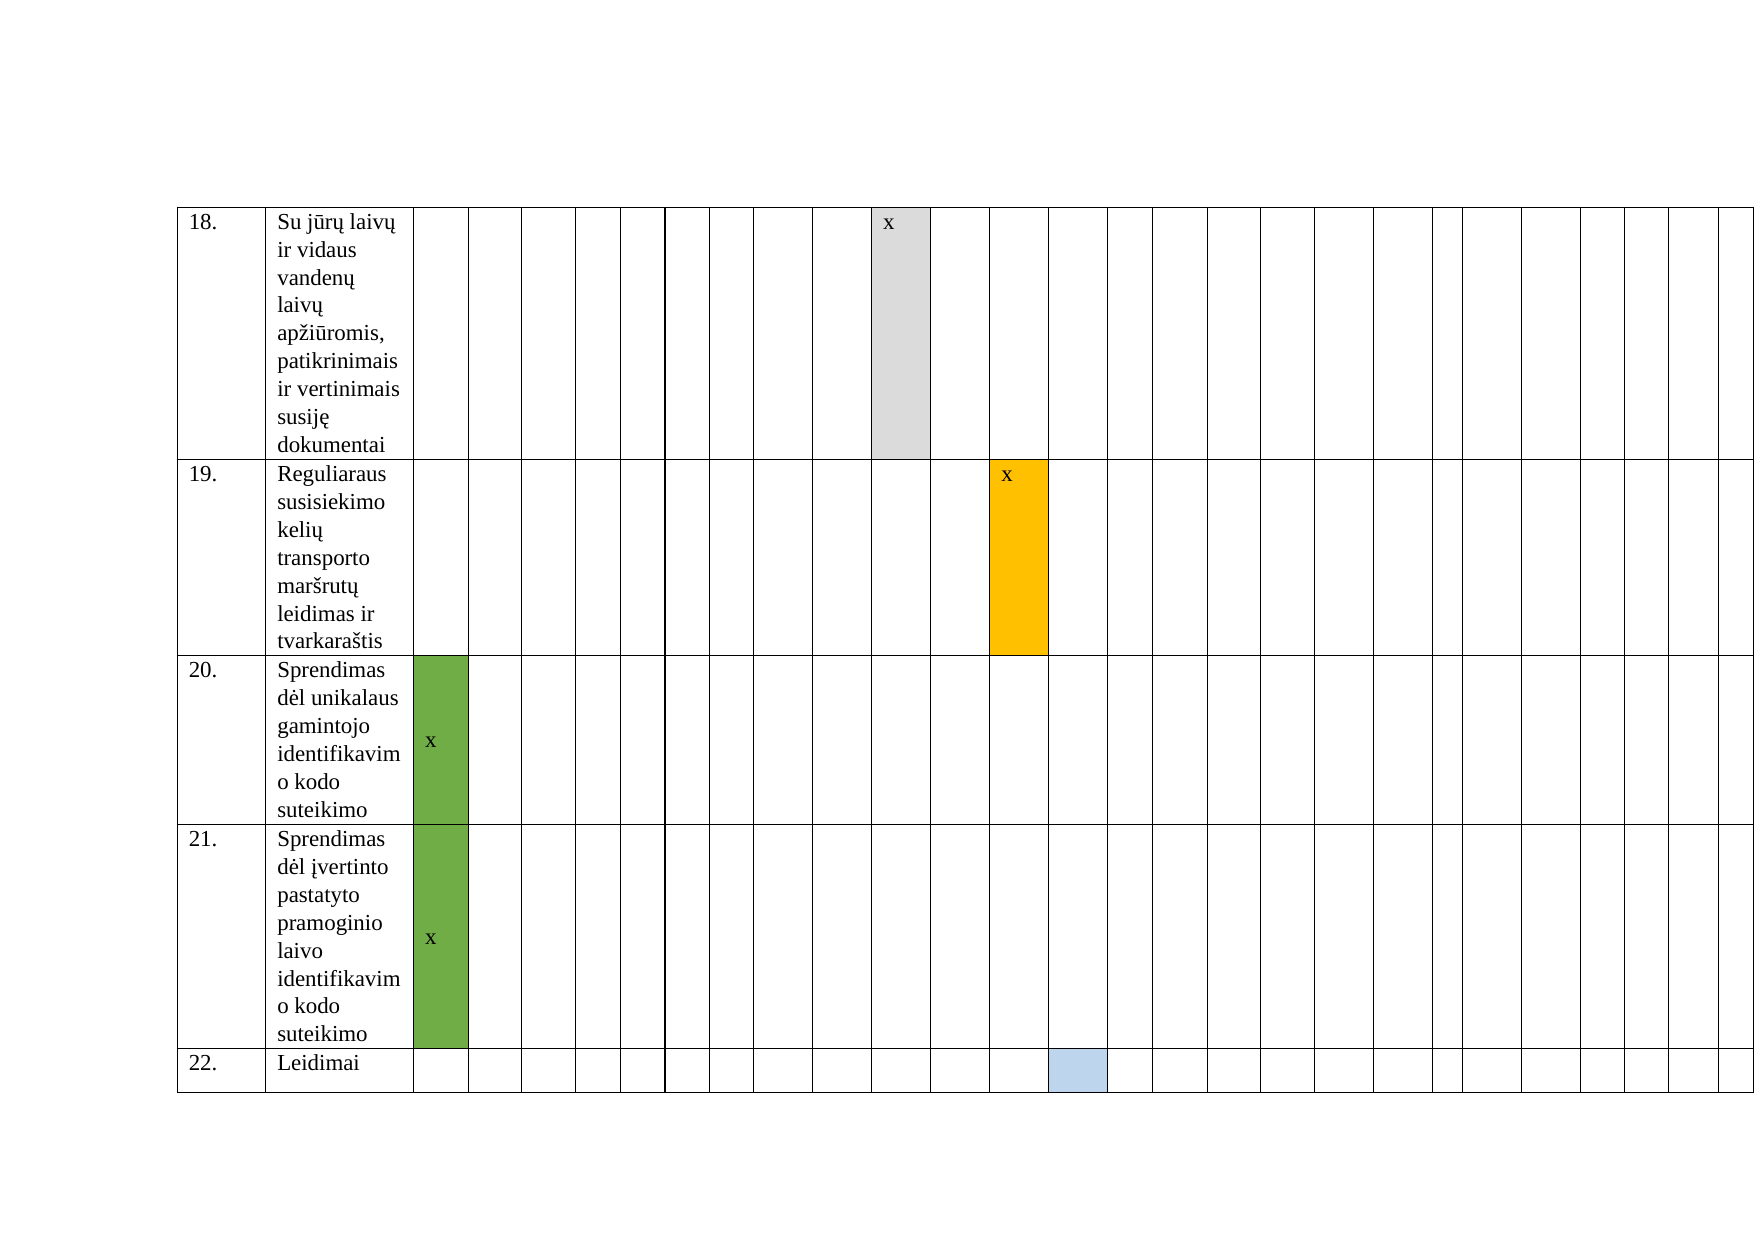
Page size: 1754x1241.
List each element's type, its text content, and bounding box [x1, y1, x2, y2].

table_cell [1153, 208, 1207, 459]
table_cell [1625, 1049, 1668, 1092]
table_cell [469, 656, 521, 824]
table_cell [469, 208, 521, 459]
table_cell [1669, 208, 1718, 459]
table_cell [710, 208, 753, 459]
table_cell [931, 1049, 989, 1092]
table_cell [469, 825, 521, 1048]
table_cell [1374, 208, 1432, 459]
table_cell [1433, 1049, 1462, 1092]
table_cell [1463, 208, 1521, 459]
table_cell [710, 825, 753, 1048]
table_cell [1374, 656, 1432, 824]
table_cell Sprendimas dėl įvertinto pastatyto pramoginio laivo identifikavimo kodo suteikimo [266, 825, 413, 1048]
table_cell [666, 825, 709, 1048]
table_cell [813, 1049, 871, 1092]
table_cell 22. [178, 1049, 265, 1092]
table_cell [1719, 460, 1753, 655]
table_cell [576, 208, 620, 459]
table_cell [1208, 1049, 1260, 1092]
table_cell x [414, 656, 468, 824]
table_cell [621, 656, 664, 824]
table_cell [1433, 208, 1462, 459]
table_cell [1108, 1049, 1152, 1092]
table_cell [931, 208, 989, 459]
table_cell [1719, 825, 1753, 1048]
table_cell [1581, 460, 1624, 655]
table_cell [1581, 1049, 1624, 1092]
table_cell [754, 208, 812, 459]
table_cell [1581, 825, 1624, 1048]
table_cell [522, 656, 575, 824]
table_cell [1153, 656, 1207, 824]
table_cell [666, 1049, 709, 1092]
table_cell [1522, 825, 1580, 1048]
table_cell [754, 825, 812, 1048]
table_cell [1108, 208, 1152, 459]
table_cell [1669, 656, 1718, 824]
table_cell [1374, 1049, 1432, 1092]
table_cell [1522, 1049, 1580, 1092]
table_cell [1208, 656, 1260, 824]
table_cell [469, 1049, 521, 1092]
table_cell [522, 208, 575, 459]
table_cell [1374, 460, 1432, 655]
table_cell [414, 208, 468, 459]
table_cell [576, 460, 620, 655]
table_cell [576, 1049, 620, 1092]
table_cell [1261, 460, 1314, 655]
table_cell 18. [178, 208, 265, 459]
table_cell [754, 656, 812, 824]
table_cell [576, 656, 620, 824]
table_cell [990, 208, 1048, 459]
table_cell [754, 460, 812, 655]
table_cell [414, 1049, 468, 1092]
table_cell [1049, 460, 1107, 655]
table_cell [1208, 208, 1260, 459]
table_cell [872, 460, 930, 655]
table_cell [621, 460, 664, 655]
table_cell [1153, 825, 1207, 1048]
table_cell [522, 1049, 575, 1092]
table_cell [813, 208, 871, 459]
table_cell [1522, 460, 1580, 655]
table_cell [1433, 460, 1462, 655]
table_cell [522, 825, 575, 1048]
table_cell [813, 825, 871, 1048]
table_cell [1522, 656, 1580, 824]
table_cell [1625, 460, 1668, 655]
table_cell [1463, 825, 1521, 1048]
table_cell [1719, 1049, 1753, 1092]
table_cell 19. [178, 460, 265, 655]
table_cell [710, 460, 753, 655]
table_cell 21. [178, 825, 265, 1048]
table_cell [931, 460, 989, 655]
table_cell [621, 1049, 664, 1092]
table_cell [666, 460, 709, 655]
table_cell [1374, 825, 1432, 1048]
table_cell [1669, 460, 1718, 655]
table_cell [990, 825, 1048, 1048]
table_cell [1669, 825, 1718, 1048]
table_cell [872, 825, 930, 1048]
table_cell x [414, 825, 468, 1048]
table_cell [666, 656, 709, 824]
table_cell [1315, 656, 1373, 824]
table_cell [1108, 460, 1152, 655]
table_cell [1049, 1049, 1107, 1092]
table_cell [621, 208, 664, 459]
table_cell [1261, 208, 1314, 459]
table_cell [1153, 460, 1207, 655]
table_cell [1463, 656, 1521, 824]
table_cell [522, 460, 575, 655]
table_cell Su jūrų laivų ir vidaus vandenų laivų apžiūromis, patikrinimais ir vertinimais susiję dokumentai [266, 208, 413, 459]
table_cell [1719, 208, 1753, 459]
table_cell Leidimai [266, 1049, 413, 1092]
table_cell [754, 1049, 812, 1092]
table_cell [1719, 656, 1753, 824]
table_cell [576, 825, 620, 1048]
table_cell [1463, 460, 1521, 655]
table_cell [990, 1049, 1048, 1092]
table_cell [1625, 656, 1668, 824]
table_cell [1433, 656, 1462, 824]
table_cell [1049, 656, 1107, 824]
table_cell [1108, 656, 1152, 824]
table_cell [1261, 656, 1314, 824]
table_cell x [990, 460, 1048, 655]
table_cell [621, 825, 664, 1048]
table_cell [1315, 1049, 1373, 1092]
table_cell [710, 656, 753, 824]
table_cell [1208, 825, 1260, 1048]
table_cell [1315, 208, 1373, 459]
table_cell [1153, 1049, 1207, 1092]
table_cell [1315, 460, 1373, 655]
table_cell [1625, 825, 1668, 1048]
table_cell [990, 656, 1048, 824]
table_cell [931, 656, 989, 824]
table_cell x [872, 208, 930, 459]
table_cell [872, 1049, 930, 1092]
table_cell [1522, 208, 1580, 459]
table_cell [1108, 825, 1152, 1048]
table_cell [931, 825, 989, 1048]
table_cell Sprendimas dėl unikalaus gamintojo identifikavimo kodo suteikimo [266, 656, 413, 824]
table_cell Reguliaraus susisiekimo kelių transporto maršrutų leidimas ir tvarkaraštis [266, 460, 413, 655]
table_cell [1433, 825, 1462, 1048]
table_cell [1625, 208, 1668, 459]
table_cell [1315, 825, 1373, 1048]
table_cell 20. [178, 656, 265, 824]
table_cell [1049, 208, 1107, 459]
table_cell [1463, 1049, 1521, 1092]
table_cell [469, 460, 521, 655]
table_cell [666, 208, 709, 459]
table_cell [1261, 1049, 1314, 1092]
table_cell [1581, 656, 1624, 824]
table_cell [813, 460, 871, 655]
table_cell [1261, 825, 1314, 1048]
table_cell [1581, 208, 1624, 459]
table_cell [710, 1049, 753, 1092]
table_cell [414, 460, 468, 655]
table_cell [1049, 825, 1107, 1048]
table_cell [813, 656, 871, 824]
table_cell [1208, 460, 1260, 655]
table_cell [1669, 1049, 1718, 1092]
table_cell [872, 656, 930, 824]
